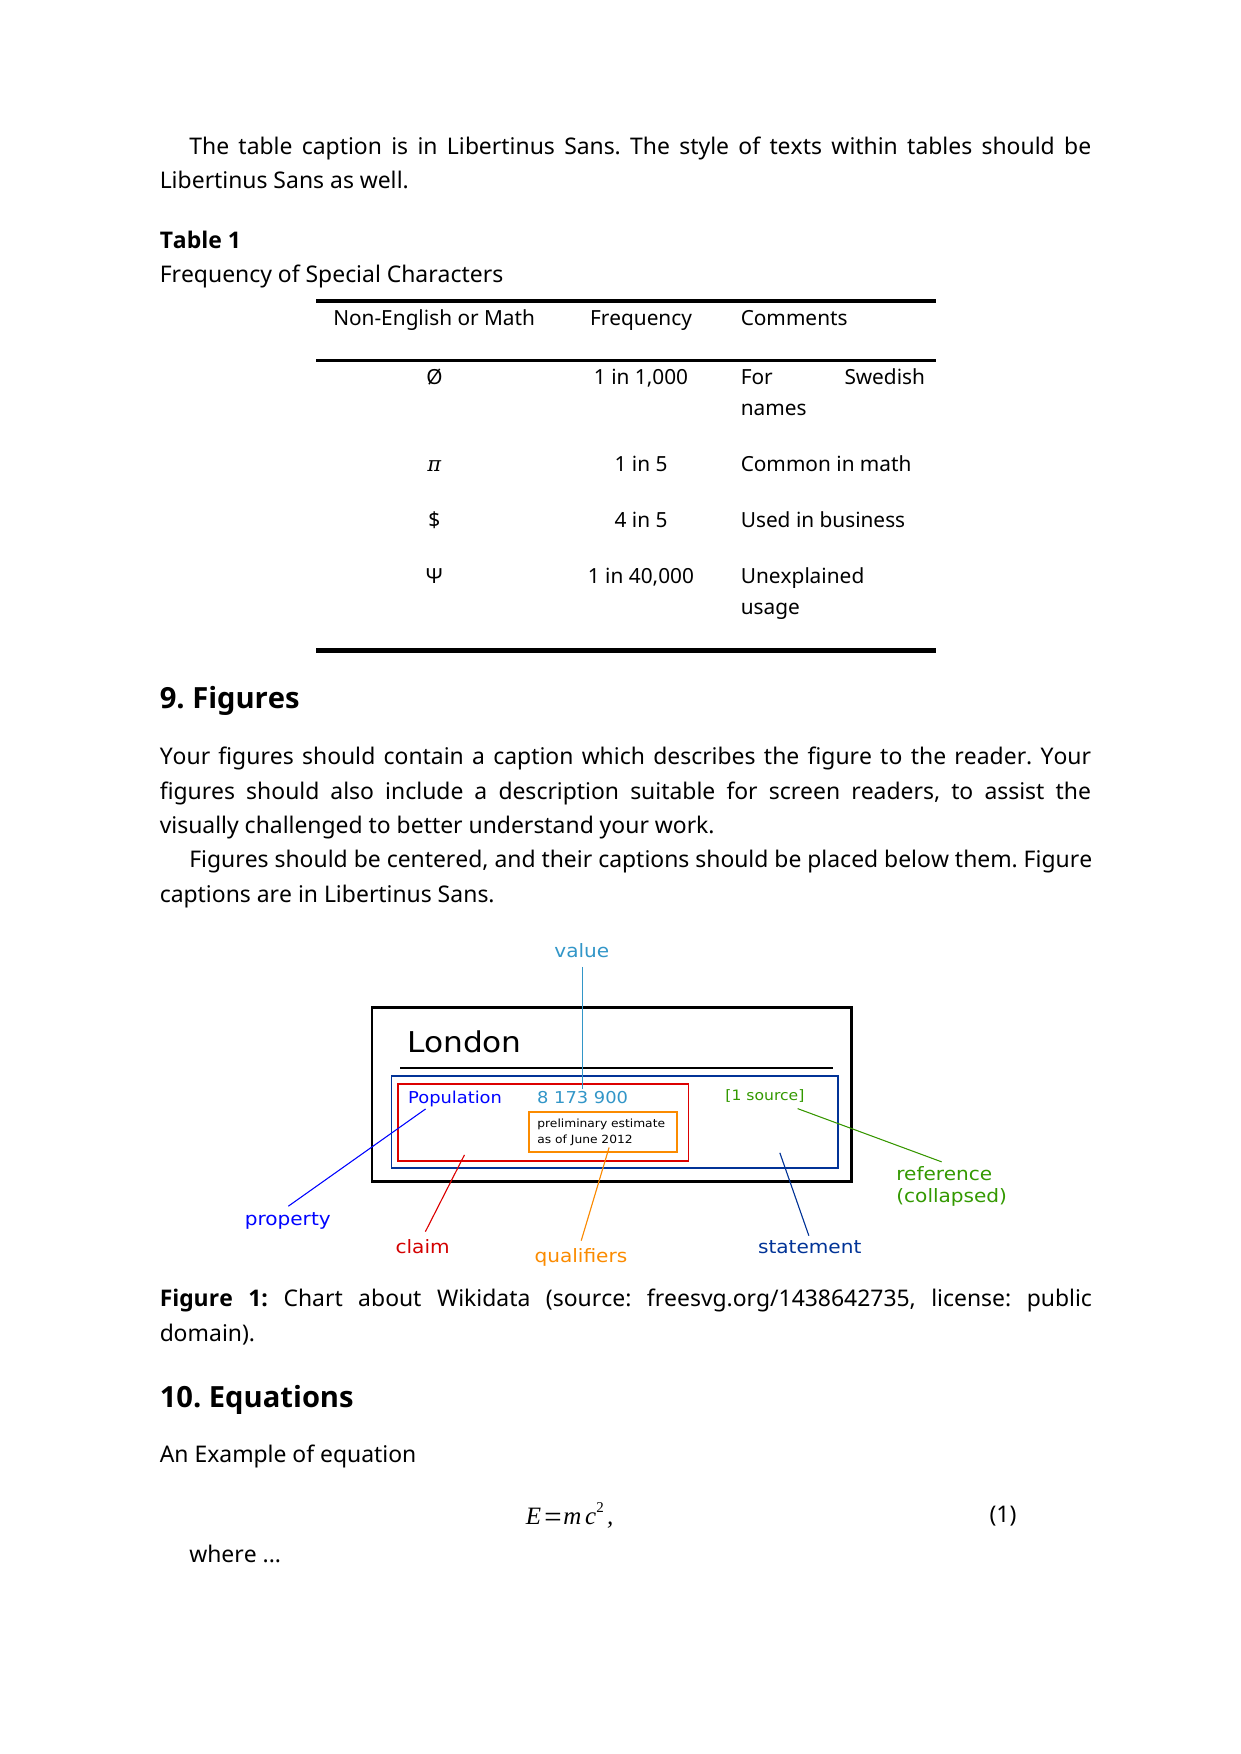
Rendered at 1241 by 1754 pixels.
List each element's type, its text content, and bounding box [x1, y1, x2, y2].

table_header Comments [729, 303, 936, 359]
table_cell 𝜋 [316, 449, 552, 505]
table_cell 1 in 1,000 [552, 362, 729, 449]
text Your figures should contain a caption which describes the figure to the reader. Your figures should also include a description suitable for screen readers, to assist the visually challenged to better understand your work. [159, 740, 1093, 840]
subtitle Figures [159, 678, 1093, 717]
text Frequency of Special Characters [159, 258, 1093, 289]
table_header Frequency [552, 303, 729, 359]
table_header [160, 1498, 978, 1538]
table_header Non-English or Math [316, 303, 552, 359]
table_cell Common in math [729, 449, 936, 505]
text Figures should be centered, and their captions should be placed below them. Figure captions are in Libertinus Sans. [159, 843, 1093, 909]
table_cell Used in business [729, 505, 936, 561]
text An Example of equation [159, 1438, 1093, 1470]
table_cell 1 in 40,000 [552, 561, 729, 648]
table_cell For Swedish names [729, 362, 936, 449]
table_cell Ø [316, 362, 552, 449]
table_cell 4 in 5 [552, 505, 729, 561]
table_cell Unexplained usage [729, 561, 936, 648]
subtitle Equations [159, 1376, 1093, 1416]
text Table 1 [159, 224, 1093, 255]
table_cell $ [316, 505, 552, 561]
text where ... [159, 1538, 1093, 1569]
table_cell Ψ [316, 561, 552, 648]
text The table caption is in Libertinus Sans. The style of texts within tables should be Libertinus Sans as well. [159, 130, 1093, 196]
text Figure 1: Chart about Wikidata (source: freesvg.org/1438642735, license: public domain). [159, 1282, 1093, 1348]
table_header (1) [978, 1498, 1045, 1538]
table_cell 1 in 5 [552, 449, 729, 505]
